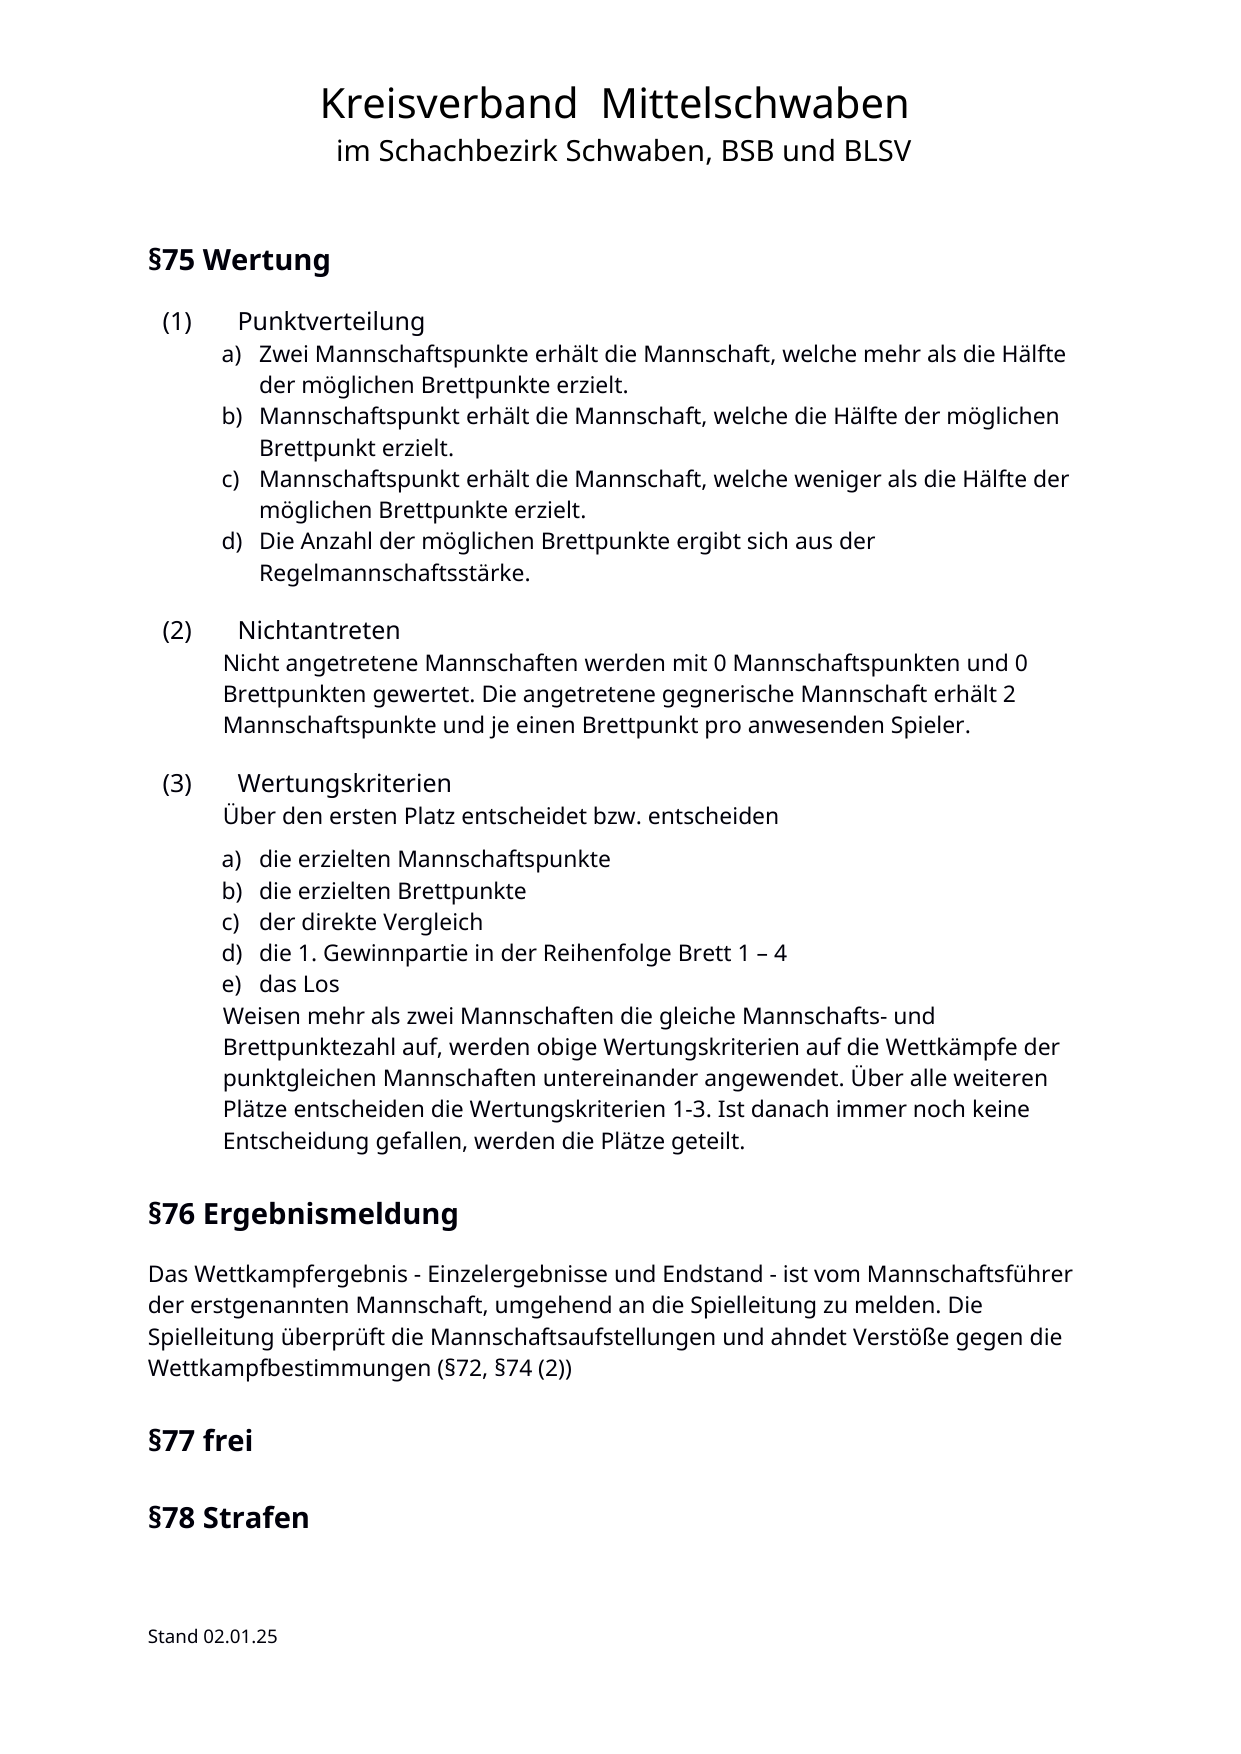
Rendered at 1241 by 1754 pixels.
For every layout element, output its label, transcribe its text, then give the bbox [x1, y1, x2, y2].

list Mannschaftspunkt erhält die Mannschaft, welche die Hälfte der möglichen Brettpunkt erzielt. [221, 400, 1093, 463]
text Nicht angetretene Mannschaften werden mit 0 Mannschaftspunkten und 0 Brettpunkten gewertet. Die angetretene gegnerische Mannschaft erhält 2 Mannschaftspunkte und je einen Brettpunkt pro anwesenden Spieler. [223, 647, 1093, 741]
list Punktverteilung [162, 304, 1093, 338]
list Wertungskriterien [162, 766, 1093, 799]
list die erzielten Brettpunkte [221, 874, 1093, 906]
subtitle §76 Ergebnismeldung [148, 1193, 1093, 1233]
list das Los [221, 968, 1093, 999]
list die erzielten Mannschaftspunkte [221, 843, 1093, 874]
text Weisen mehr als zwei Mannschaften die gleiche Mannschafts- und Brettpunktezahl auf, werden obige Wertungskriterien auf die Wettkämpfe der punktgleichen Mannschaften untereinander angewendet. Über alle weiteren Plätze entscheiden die Wertungskriterien 1-3. Ist danach immer noch keine Entscheidung gefallen, werden die Plätze geteilt. [223, 999, 1093, 1156]
list Zwei Mannschaftspunkte erhält die Mannschaft, welche mehr als die Hälfte der möglichen Brettpunkte erzielt. [221, 338, 1093, 400]
list Nichtantreten [162, 613, 1093, 647]
subtitle §75 Wertung [148, 239, 1093, 279]
list Mannschaftspunkt erhält die Mannschaft, welche weniger als die Hälfte der möglichen Brettpunkte erzielt. [221, 463, 1093, 525]
text Das Wettkampfergebnis - Einzelergebnisse und Endstand - ist vom Mannschaftsführer der erstgenannten Mannschaft, umgehend an die Spielleitung zu melden. Die Spielleitung überprüft die Mannschaftsaufstellungen und ahndet Verstöße gegen die Wettkampfbestimmungen (§72, §74 (2)) [148, 1258, 1093, 1383]
list die 1. Gewinnpartie in der Reihenfolge Brett 1 – 4 [221, 937, 1093, 968]
list der direkte Vergleich [221, 906, 1093, 937]
subtitle §77 frei [148, 1421, 1093, 1460]
text Über den ersten Platz entscheidet bzw. entscheiden [223, 799, 1093, 831]
list Die Anzahl der möglichen Brettpunkte ergibt sich aus der Regelmannschaftsstärke. [221, 525, 1093, 588]
subtitle §78 Strafen [148, 1498, 1093, 1537]
